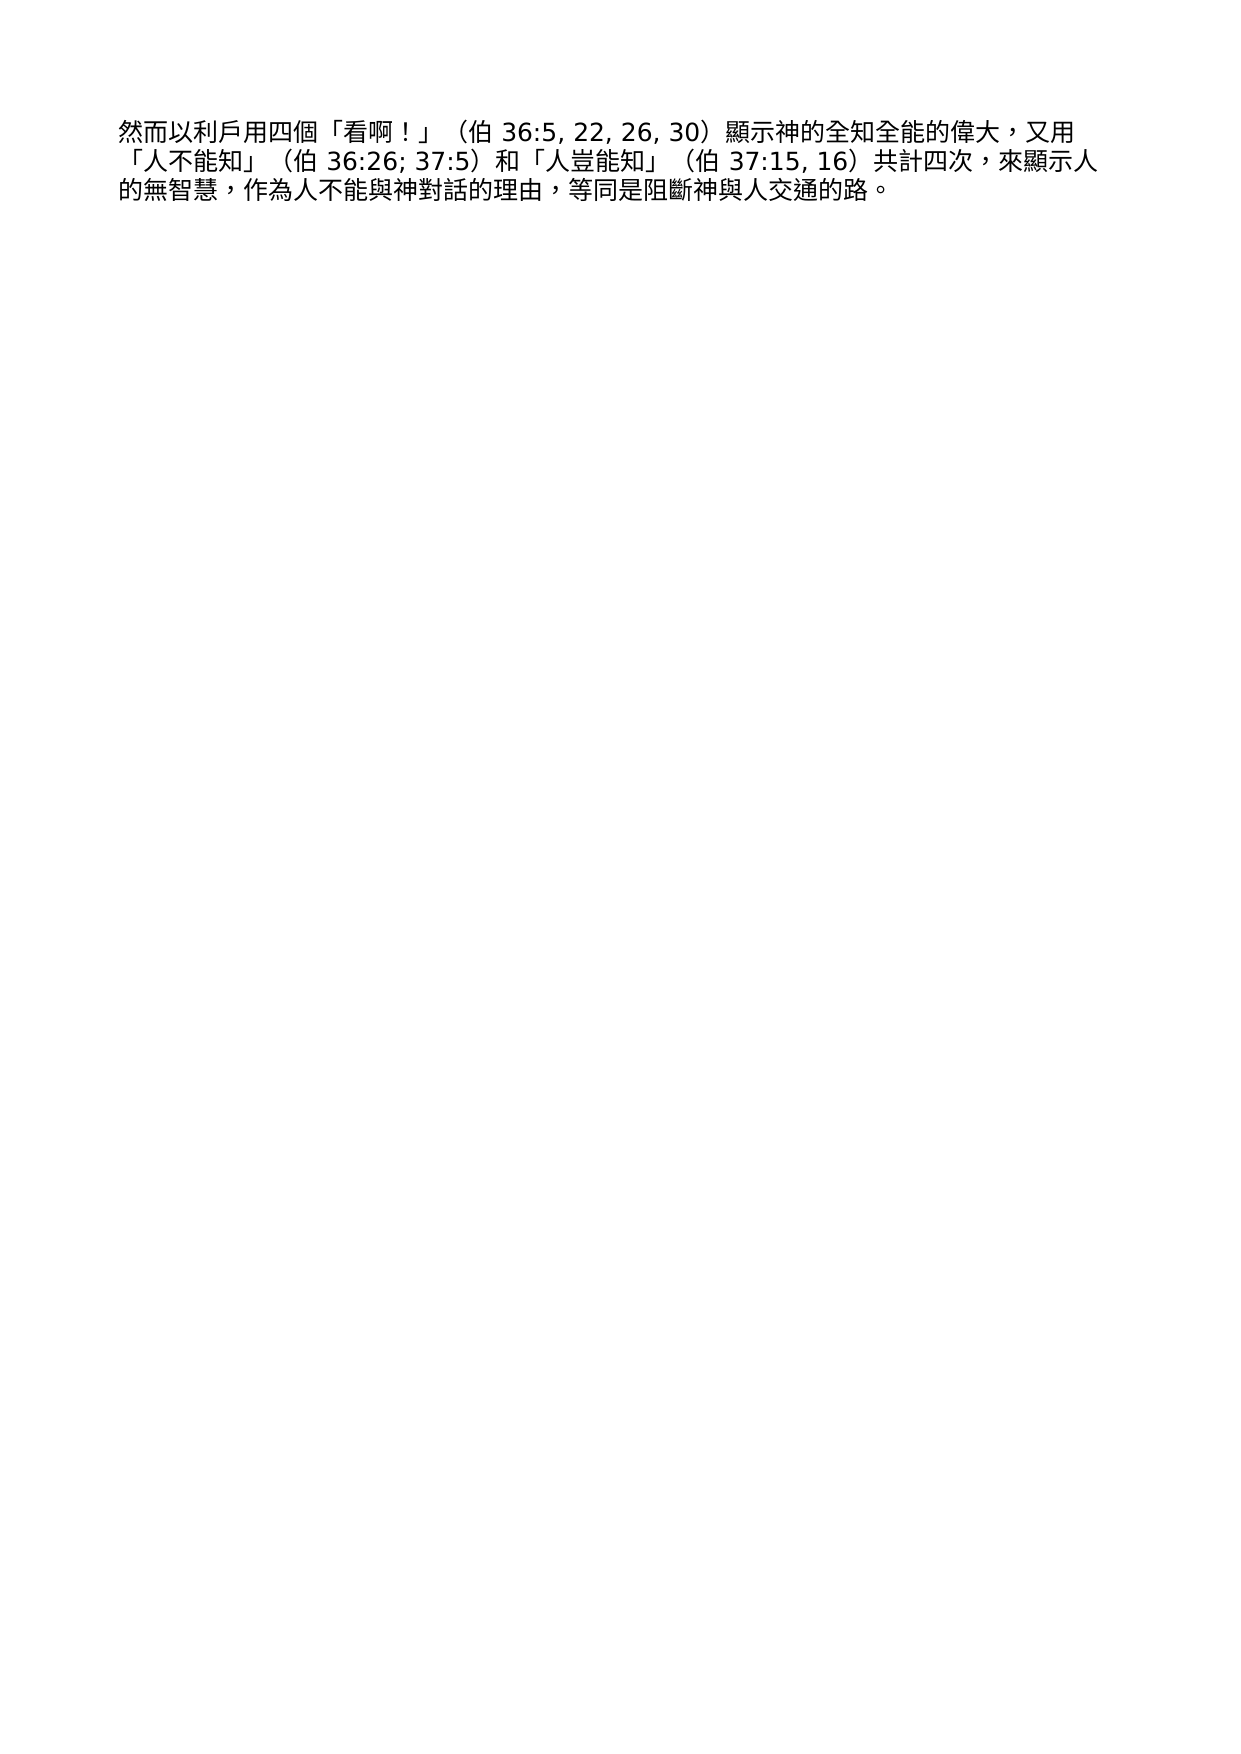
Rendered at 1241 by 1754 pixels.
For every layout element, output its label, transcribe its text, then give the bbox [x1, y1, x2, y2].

text 然而以利戶用四個「看啊！」（伯 36:5, 22, 26, 30）顯示神的全知全能的偉大，又用「人不能知」（伯 36:26; 37:5）和「人豈能知」（伯 37:15, 16）共計四次，來顯示人的無智慧，作為人不能與神對話的理由，等同是阻斷神與人交通的路。 [118, 118, 1122, 206]
